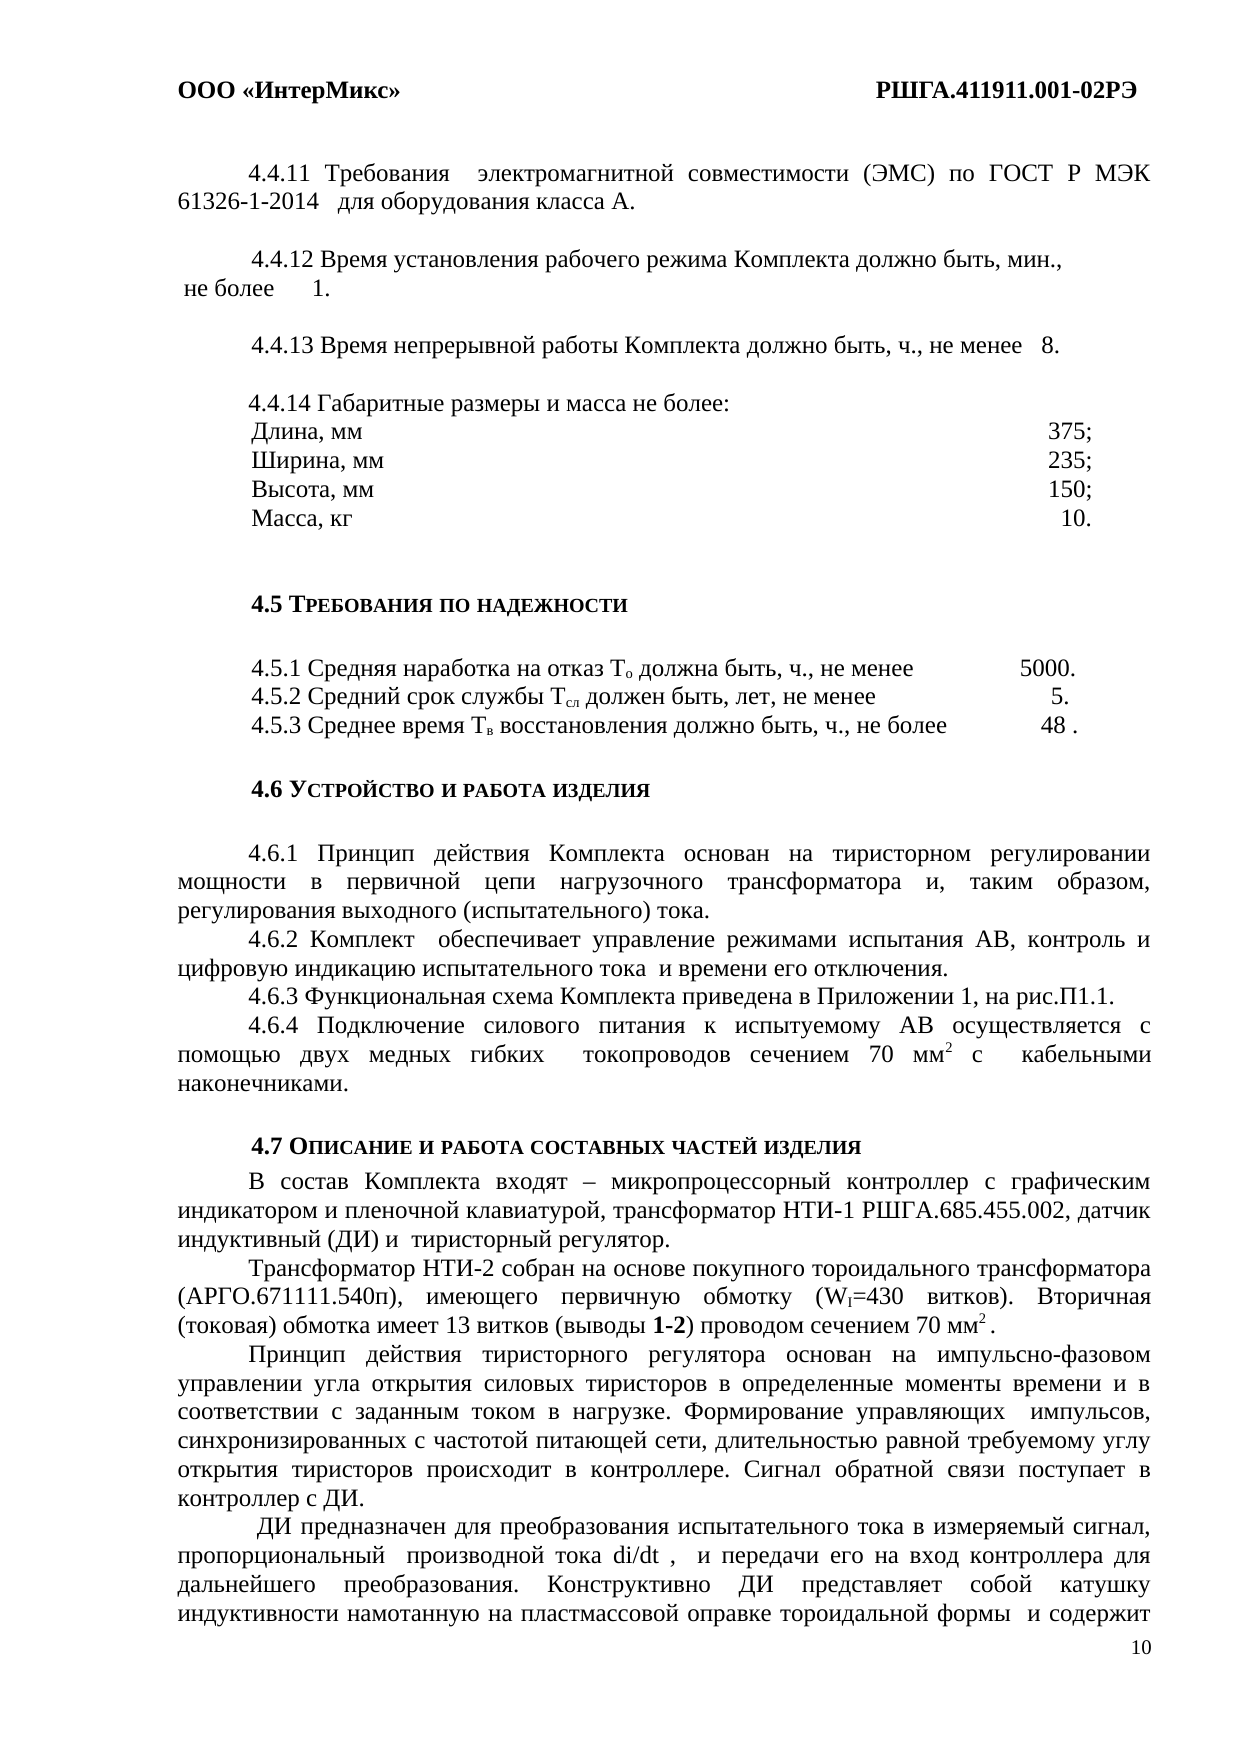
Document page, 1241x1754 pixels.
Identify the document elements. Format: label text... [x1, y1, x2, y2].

text 4.4.11 Требования электромагнитной совместимости (ЭМС) по ГОСТ Р МЭК 61326-1-2014 для оборудования класса А. [177, 158, 1152, 215]
text Ширина, мм 235; [177, 445, 1152, 474]
text 4.5.2 Средний срок службы Тсл должен быть, лет, не менее 5. [177, 681, 1152, 710]
text 4.6.3 Функциональная схема Комплекта приведена в Приложении 1, на рис.П1.1. [177, 981, 1152, 1010]
subtitle 4.7 Описание и работа составных частей изделия [177, 1131, 1152, 1160]
text Масса, кг 10. [177, 503, 1152, 531]
text 4.6.1 Принцип действия Комплекта основан на тиристорном регулировании мощности в первичной цепи нагрузочного трансформатора и, таким образом, регулирования выходного (испытательного) тока. [177, 838, 1152, 924]
text ДИ предназначен для преобразования испытательного тока в измеряемый сигнал, пропорциональный производной тока di/dt , и передачи его на вход контроллера для дальнейшего преобразования. Конструктивно ДИ представляет собой катушку индуктивности намотанную на пластмассовой оправке тороидальной формы и содержит [177, 1511, 1152, 1626]
text Длина, мм 375; [177, 416, 1152, 445]
text 4.5.1 Средняя наработка на отказ То должна быть, ч., не менее 5000. [177, 653, 1152, 681]
subtitle 4.6 Устройство и работа изделия [177, 774, 1152, 803]
text 4.4.12 Время установления рабочего режима Комплекта должно быть, мин., [177, 244, 1152, 273]
text Трансформатор НТИ-2 собран на основе покупного тороидального трансформатора (АРГО.671111.540п), имеющего первичную обмотку (WI=430 витков). Вторичная (токовая) обмотка имеет 13 витков (выводы 1-2) проводом сечением 70 мм2 . [177, 1253, 1152, 1339]
text 4.6.4 Подключение силового питания к испытуемому АВ осуществляется с помощью двух медных гибких токопроводов сечением 70 мм2 с кабельными наконечниками. [177, 1010, 1152, 1096]
text Принцип действия тиристорного регулятора основан на импульсно-фазовом управлении угла открытия силовых тиристоров в определенные моменты времени и в соответствии с заданным током в нагрузке. Формирование управляющих импульсов, синхронизированных с частотой питающей сети, длительностью равной требуемому углу открытия тиристоров происходит в контроллере. Сигнал обратной связи поступает в контроллер с ДИ. [177, 1339, 1152, 1511]
text В состав Комплекта входят – микропроцессорный контроллер с графическим индикатором и пленочной клавиатурой, трансформатор НТИ-1 РШГА.685.455.002, датчик индуктивный (ДИ) и тиристорный регулятор. [177, 1166, 1152, 1253]
text 4.6.2 Комплект обеспечивает управление режимами испытания АВ, контроль и цифровую индикацию испытательного тока и времени его отключения. [177, 924, 1152, 981]
text Высота, мм 150; [177, 474, 1152, 503]
subtitle 4.5 Требования по надежности [177, 589, 1152, 618]
text 4.5.3 Среднее время Тв восстановления должно быть, ч., не более 48 . [177, 710, 1152, 739]
text 4.4.13 Время непрерывной работы Комплекта должно быть, ч., не менее 8. [177, 330, 1152, 359]
text не более 1. [177, 273, 1152, 301]
text 4.4.14 Габаритные размеры и масса не более: [177, 388, 1152, 416]
